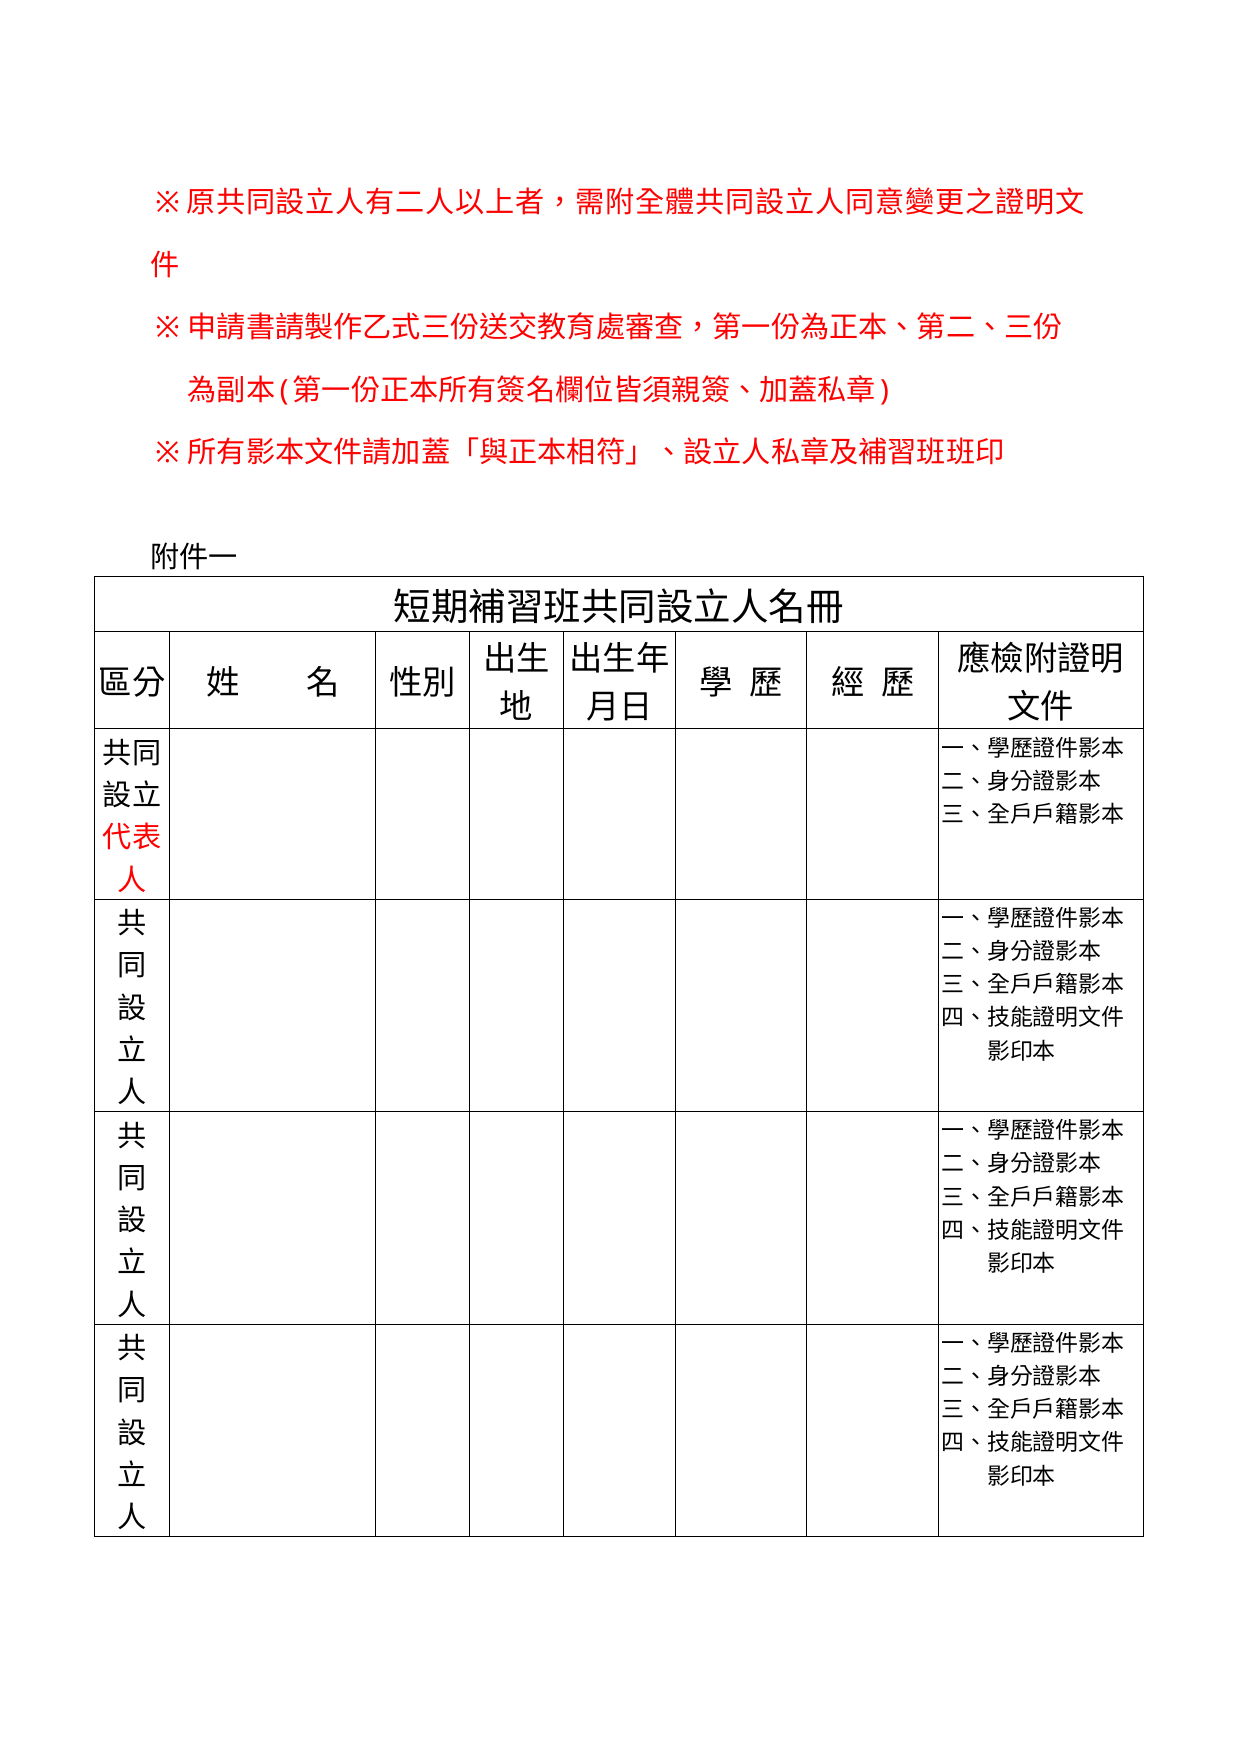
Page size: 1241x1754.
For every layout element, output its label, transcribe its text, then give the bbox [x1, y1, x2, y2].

table_cell 出生年月日 [564, 632, 675, 728]
table_cell [676, 729, 806, 898]
table_cell [470, 1112, 563, 1323]
table_cell 應檢附證明文件 [939, 632, 1143, 728]
table_cell [676, 1325, 806, 1536]
table_cell [564, 1325, 675, 1536]
table_cell 一、學歷證件影本 二、身分證影本 三、全戶戶籍影本 [939, 729, 1143, 898]
table_cell 性別 [376, 632, 469, 728]
table_cell [807, 1112, 938, 1323]
table_cell 一、學歷證件影本 二、身分證影本 三、全戶戶籍影本 四、技能證明文件影印本 [939, 1112, 1143, 1323]
table_cell [564, 900, 675, 1111]
table_cell [807, 900, 938, 1111]
table_cell [376, 1325, 469, 1536]
table_cell 出生地 [470, 632, 563, 728]
table_cell [676, 1112, 806, 1323]
table_cell [564, 1112, 675, 1323]
table_cell [470, 900, 563, 1111]
text ※原共同設立人有二人以上者，需附全體共同設立人同意變更之證明文件 [150, 158, 1087, 283]
table_cell 共 同 設 立 人 [95, 1325, 169, 1536]
table_cell [376, 1112, 469, 1323]
table_cell 經 歷 [807, 632, 938, 728]
table_cell [807, 1325, 938, 1536]
table_cell 學 歷 [676, 632, 806, 728]
table_header 短期補習班共同設立人名冊 [95, 577, 1143, 631]
list 所有影本文件請加蓋「與正本相符」、設立人私章及補習班班印 [150, 408, 1087, 471]
table_cell [170, 1112, 375, 1323]
table_cell 區分 [95, 632, 169, 728]
table_cell 姓 名 [170, 632, 375, 728]
table_cell [376, 900, 469, 1111]
table_cell 共同 設立 代表 人 [95, 729, 169, 898]
table_cell [170, 1325, 375, 1536]
table_cell [807, 729, 938, 898]
table_cell [376, 729, 469, 898]
list 申請書請製作乙式三份送交教育處審查，第一份為正本、第二、三份為副本(第一份正本所有簽名欄位皆須親簽、加蓋私章) [150, 283, 1087, 408]
table_cell 共 同 設 立 人 [95, 1112, 169, 1323]
table_cell 一、學歷證件影本 二、身分證影本 三、全戶戶籍影本 四、技能證明文件影印本 [939, 1325, 1143, 1536]
text 附件一 [150, 533, 1087, 576]
table_cell 共 同 設 立 人 [95, 900, 169, 1111]
table_cell [564, 729, 675, 898]
table_cell [170, 900, 375, 1111]
table_cell [170, 729, 375, 898]
table_cell [470, 729, 563, 898]
table_cell [676, 900, 806, 1111]
table_cell 一、學歷證件影本 二、身分證影本 三、全戶戶籍影本 四、技能證明文件影印本 [939, 900, 1143, 1111]
table_cell [470, 1325, 563, 1536]
